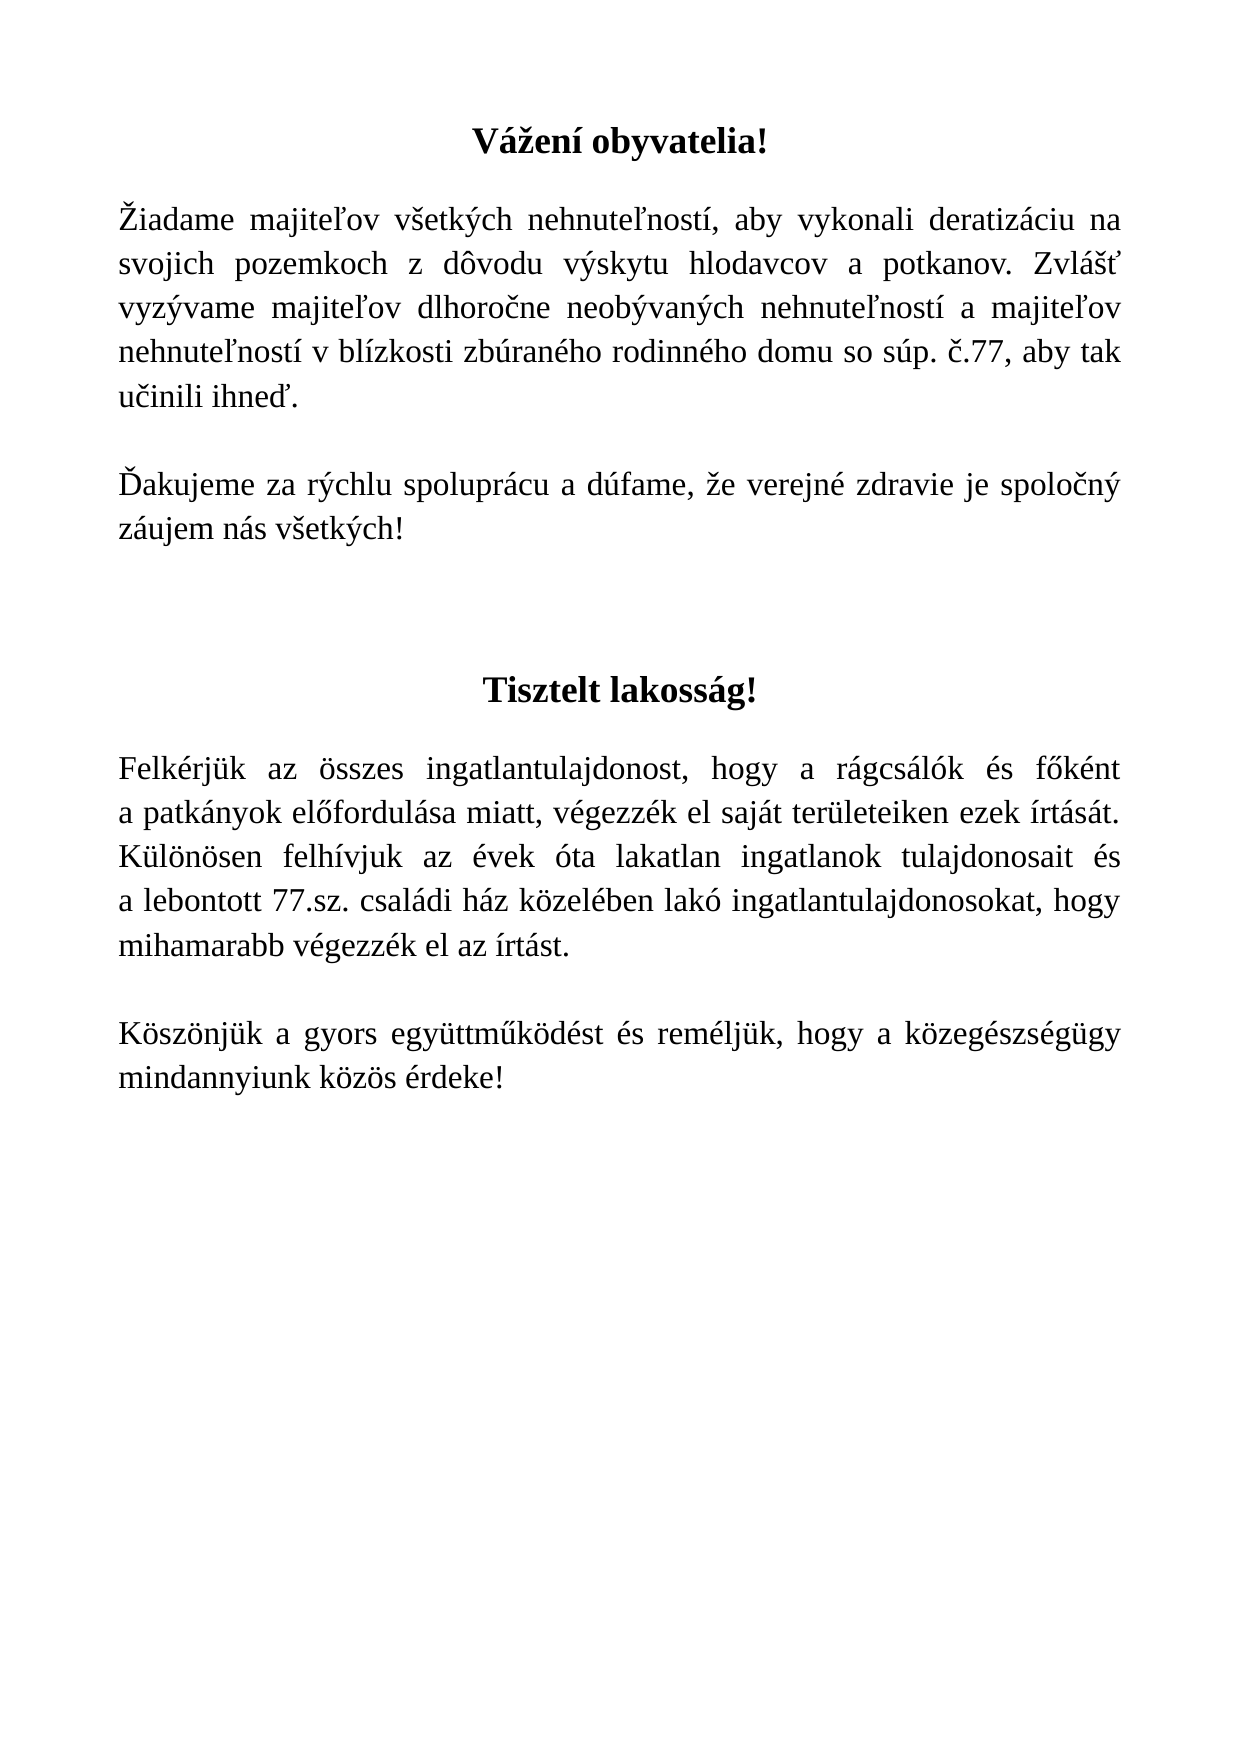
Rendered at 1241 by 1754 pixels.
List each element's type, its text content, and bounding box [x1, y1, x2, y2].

text Vážení obyvatelia! [118, 118, 1122, 161]
text Ďakujeme za rýchlu spoluprácu a dúfame, že verejné zdravie je spoločný záujem nás všetkých! [118, 464, 1122, 546]
text Köszönjük a gyors együttműködést és reméljük, hogy a közegészségügy mindannyiunk közös érdeke! [118, 1013, 1122, 1095]
text Žiadame majiteľov všetkých nehnuteľností, aby vykonali deratizáciu na svojich pozemkoch z dôvodu výskytu hlodavcov a potkanov. Zvlášť vyzývame majiteľov dlhoročne neobývaných nehnuteľností a majiteľov nehnuteľností v blízkosti zbúraného rodinného domu so súp. č.77, aby tak učinili ihneď. [118, 199, 1122, 414]
text Tisztelt lakosság! [118, 667, 1122, 710]
text Felkérjük az összes ingatlantulajdonost, hogy a rágcsálók és főként a patkányok előfordulása miatt, végezzék el saját területeiken ezek írtását. Különösen felhívjuk az évek óta lakatlan ingatlanok tulajdonosait és a lebontott 77.sz. családi ház közelében lakó ingatlantulajdonosokat, hogy mihamarabb végezzék el az írtást. [118, 748, 1122, 963]
